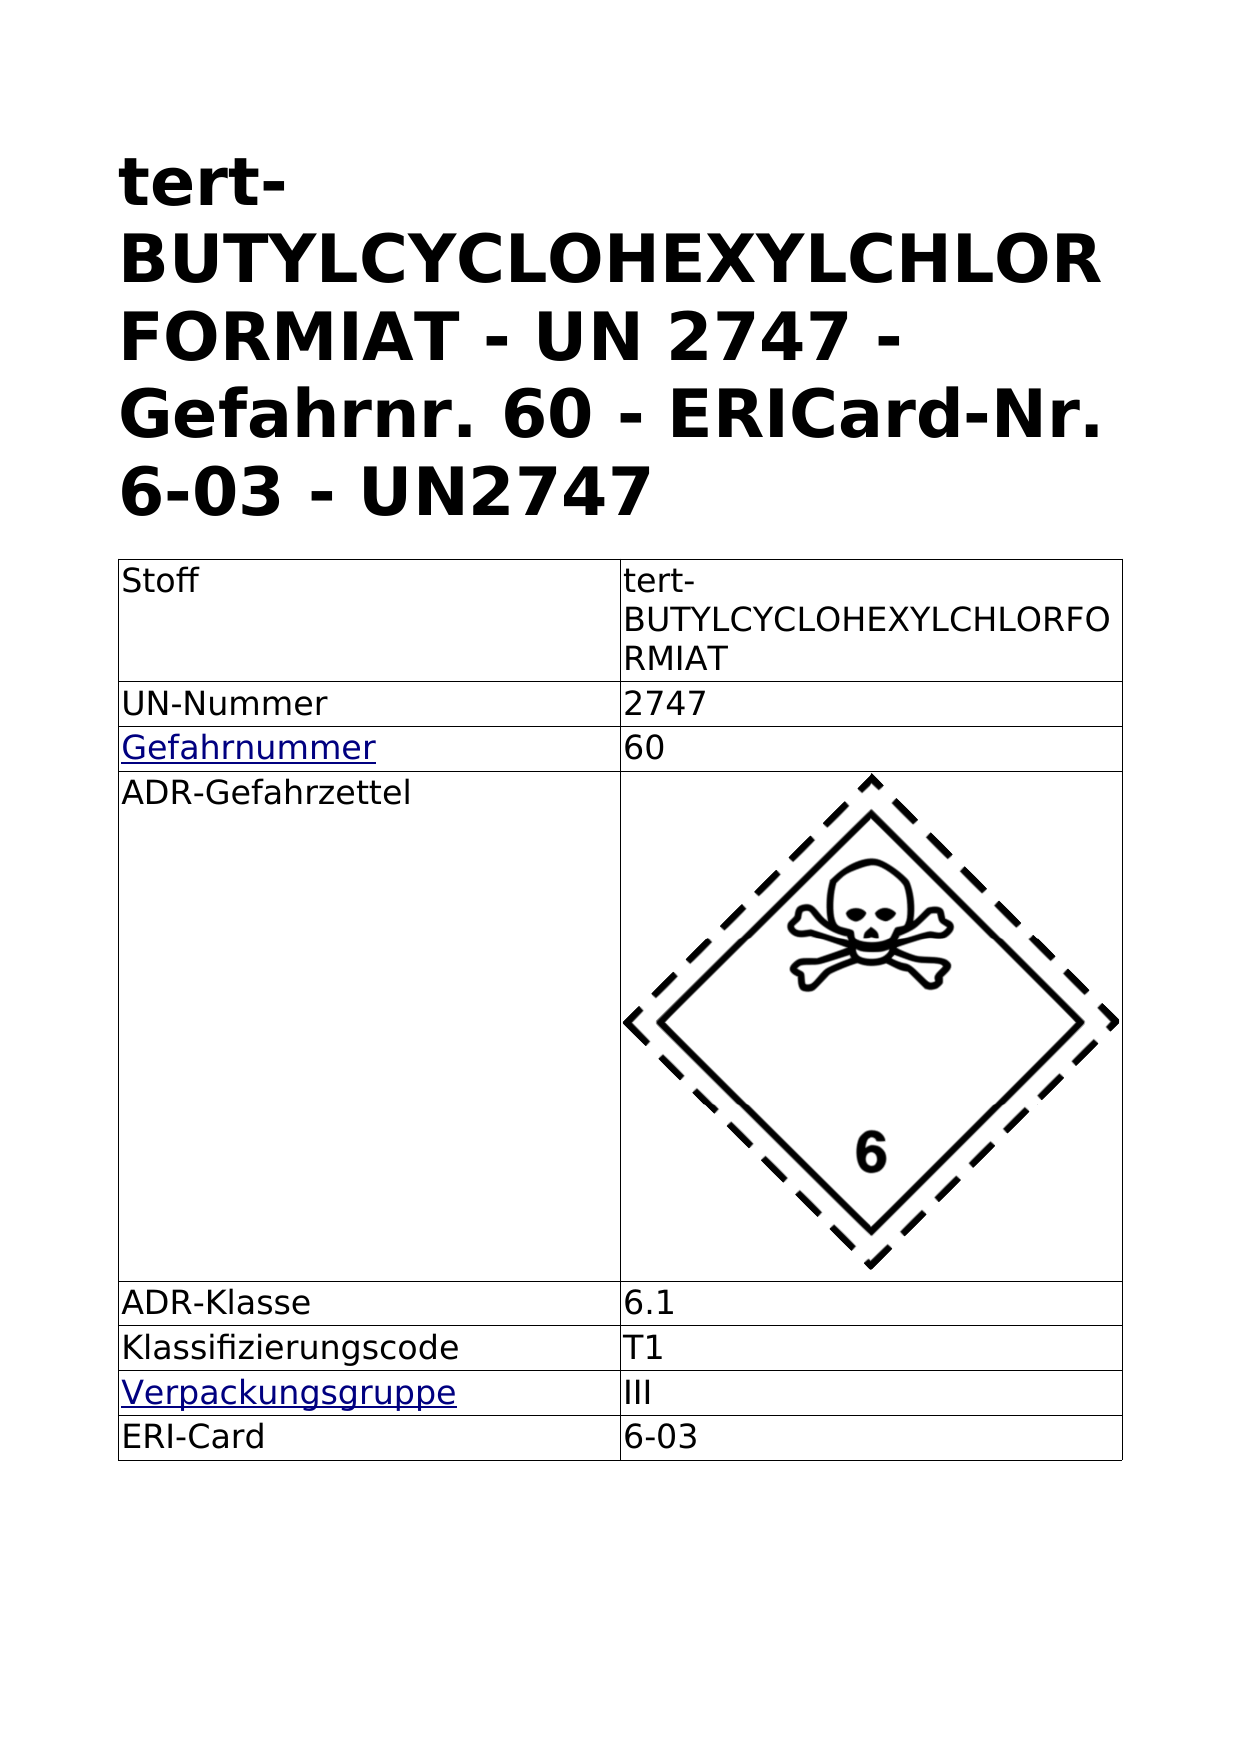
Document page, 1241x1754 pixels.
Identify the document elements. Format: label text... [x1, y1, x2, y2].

table_cell III [621, 1371, 1122, 1415]
subtitle tert-BUTYLCYCLOHEXYLCHLORFORMIAT - UN 2747 - Gefahrnr. 60 - ERICard-Nr. 6-03 - UN2747 [118, 143, 1122, 531]
table_cell 2747 [621, 682, 1122, 726]
table_cell ERI-Card [119, 1416, 620, 1460]
table_cell ADR-Klasse [119, 1282, 620, 1325]
table_cell 6.1 [621, 1282, 1122, 1325]
table_header Stoff [119, 560, 620, 681]
table_header tert-BUTYLCYCLOHEXYLCHLORFORMIAT [621, 560, 1122, 681]
table_cell T1 [621, 1326, 1122, 1370]
table_cell UN-Nummer [119, 682, 620, 726]
table_cell 6-03 [621, 1416, 1122, 1460]
table_cell Verpackungsgruppe [119, 1371, 620, 1415]
table_cell Klassifizierungscode [119, 1326, 620, 1370]
table_cell Gefahrnummer [119, 727, 620, 771]
table_cell 60 [621, 727, 1122, 771]
table_cell ADR-Gefahrzettel [119, 772, 620, 1281]
table_cell [621, 772, 1122, 1281]
picture [622, 773, 1120, 1270]
